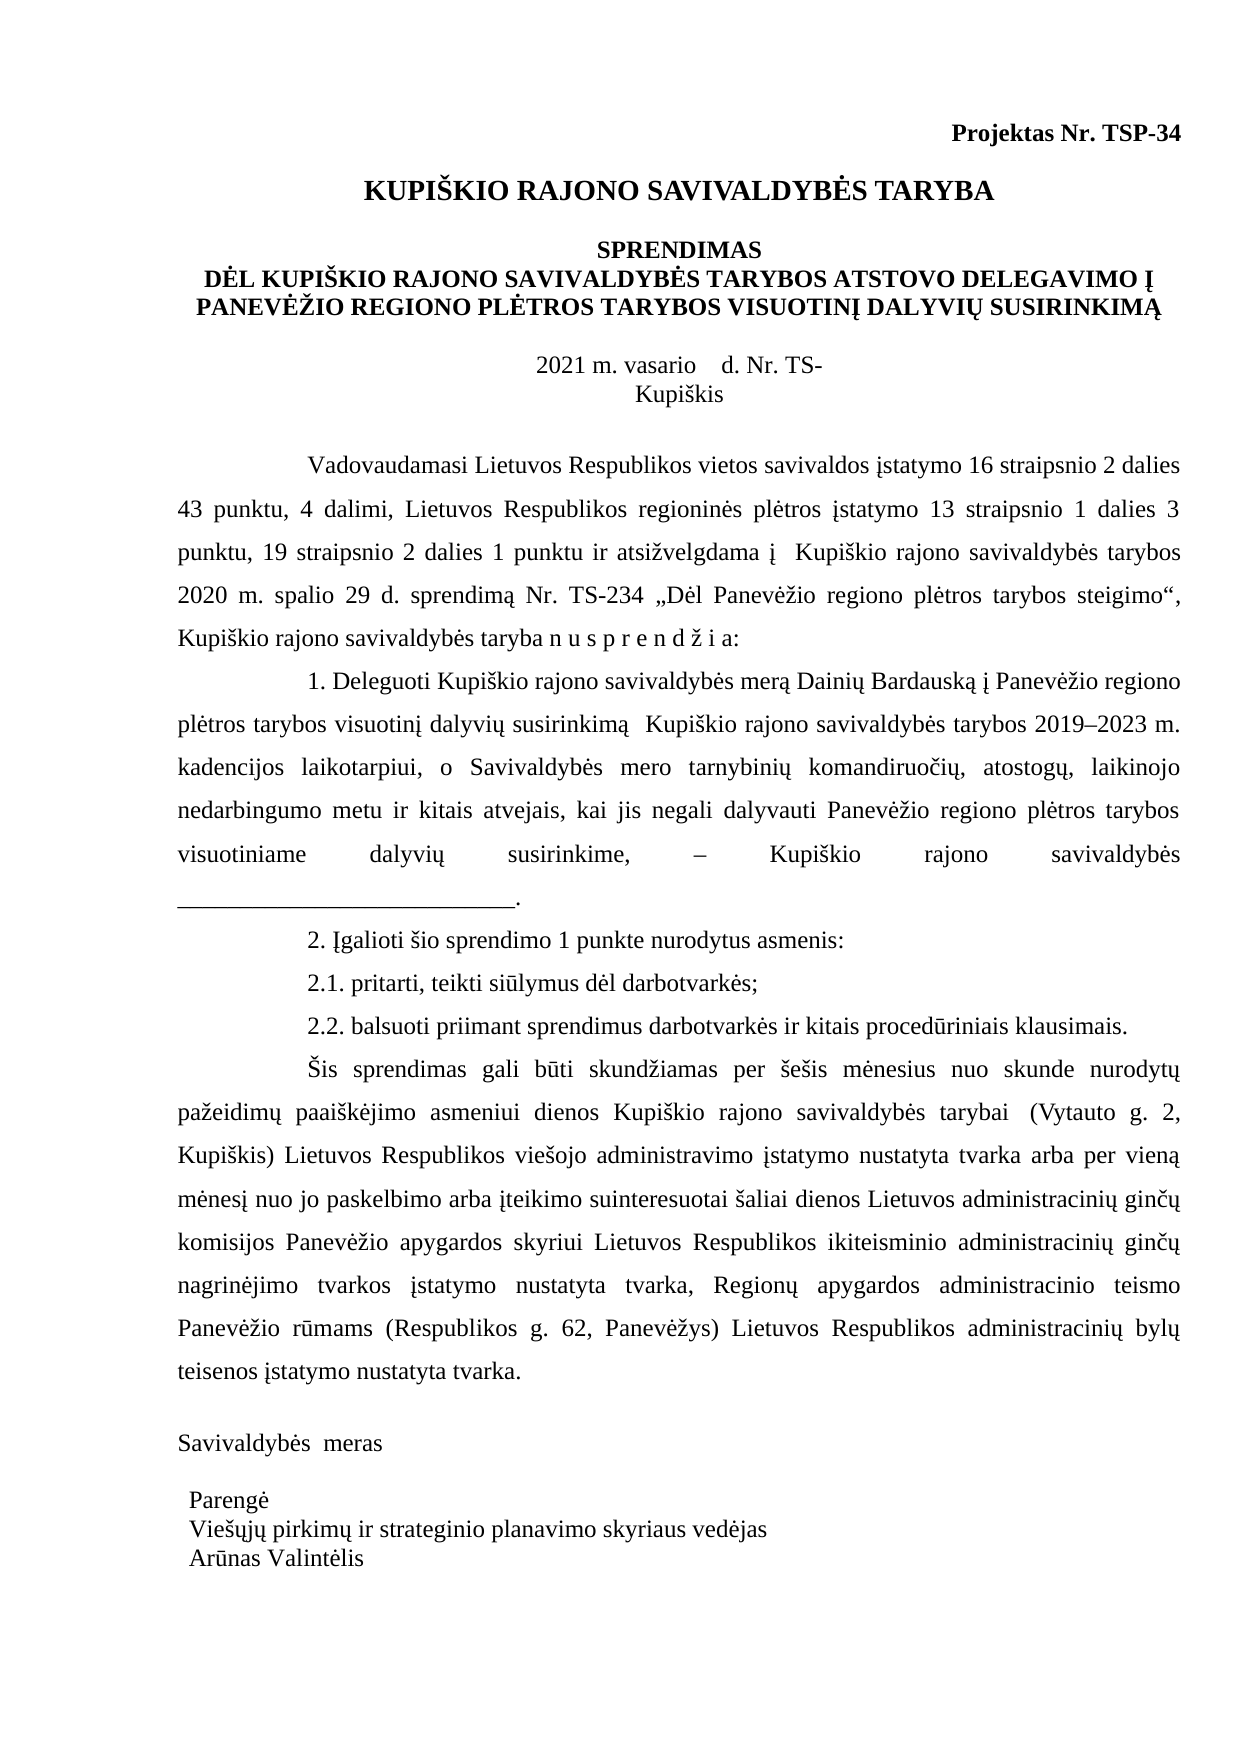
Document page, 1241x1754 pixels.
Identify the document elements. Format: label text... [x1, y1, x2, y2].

text 2. Įgalioti šio sprendimo 1 punkte nurodytus asmenis: [177, 925, 1181, 954]
text 2021 m. vasario d. Nr. TS- [177, 350, 1181, 379]
table_header Parengė [177, 1486, 838, 1514]
table_cell Arūnas Valintėlis [177, 1543, 838, 1572]
text DĖL Kupiškio rajono SAVIVALDYBĖS TARYBOS ATSTOVO DELEGAVIMO Į PANEVĖŽIO REGIONO PLĖTROS TARYBOS VISUOTINĮ DALYVIŲ SUSIRINKIMĄ [177, 264, 1181, 321]
text 2.2. balsuoti priimant sprendimus darbotvarkės ir kitais procedūriniais klausimais. [177, 1011, 1181, 1040]
text 1. Deleguoti Kupiškio rajono savivaldybės merą Dainių Bardauską į Panevėžio regiono plėtros tarybos visuotinį dalyvių susirinkimą Kupiškio rajono savivaldybės tarybos 2019–2023 m. kadencijos laikotarpiui, o Savivaldybės mero tarnybinių komandiruočių, atostogų, laikinojo nedarbingumo metu ir kitais atvejais, kai jis negali dalyvauti Panevėžio regiono plėtros tarybos visuotiniame dalyvių susirinkime, – Kupiškio rajono savivaldybės ___________________________. [177, 666, 1181, 911]
text 2.1. pritarti, teikti siūlymus dėl darbotvarkės; [177, 968, 1181, 997]
text Savivaldybės meras [177, 1428, 1181, 1457]
text Projektas Nr. TSP-34 [177, 118, 1181, 147]
text Kupiškis [177, 379, 1181, 407]
text Šis sprendimas gali būti skundžiamas per šešis mėnesius nuo skunde nurodytų pažeidimų paaiškėjimo asmeniui dienos Kupiškio rajono savivaldybės tarybai (Vytauto g. 2, Kupiškis) Lietuvos Respublikos viešojo administravimo įstatymo nustatyta tvarka arba per vieną mėnesį nuo jo paskelbimo arba įteikimo suinteresuotai šaliai dienos Lietuvos administracinių ginčų komisijos Panevėžio apygardos skyriui Lietuvos Respublikos ikiteisminio administracinių ginčų nagrinėjimo tvarkos įstatymo nustatyta tvarka, Regionų apygardos administracinio teismo Panevėžio rūmams (Respublikos g. 62, Panevėžys) Lietuvos Respublikos administracinių bylų teisenos įstatymo nustatyta tvarka. [177, 1054, 1181, 1385]
text SPRENDIMAS [177, 235, 1181, 264]
text KUPIŠKIO RAJONO SAVIVALDYBĖS TARYBA [177, 173, 1181, 206]
text Vadovaudamasi Lietuvos Respublikos vietos savivaldos įstatymo 16 straipsnio 2 dalies 43 punktu, 4 dalimi, Lietuvos Respublikos regioninės plėtros įstatymo 13 straipsnio 1 dalies 3 punktu, 19 straipsnio 2 dalies 1 punktu ir atsižvelgdama į Kupiškio rajono savivaldybės tarybos 2020 m. spalio 29 d. sprendimą Nr. TS-234 „Dėl Panevėžio regiono plėtros tarybos steigimo“, Kupiškio rajono savivaldybės taryba n u s p r e n d ž i a: [177, 451, 1181, 652]
table_cell Viešųjų pirkimų ir strateginio planavimo skyriaus vedėjas [177, 1514, 838, 1543]
